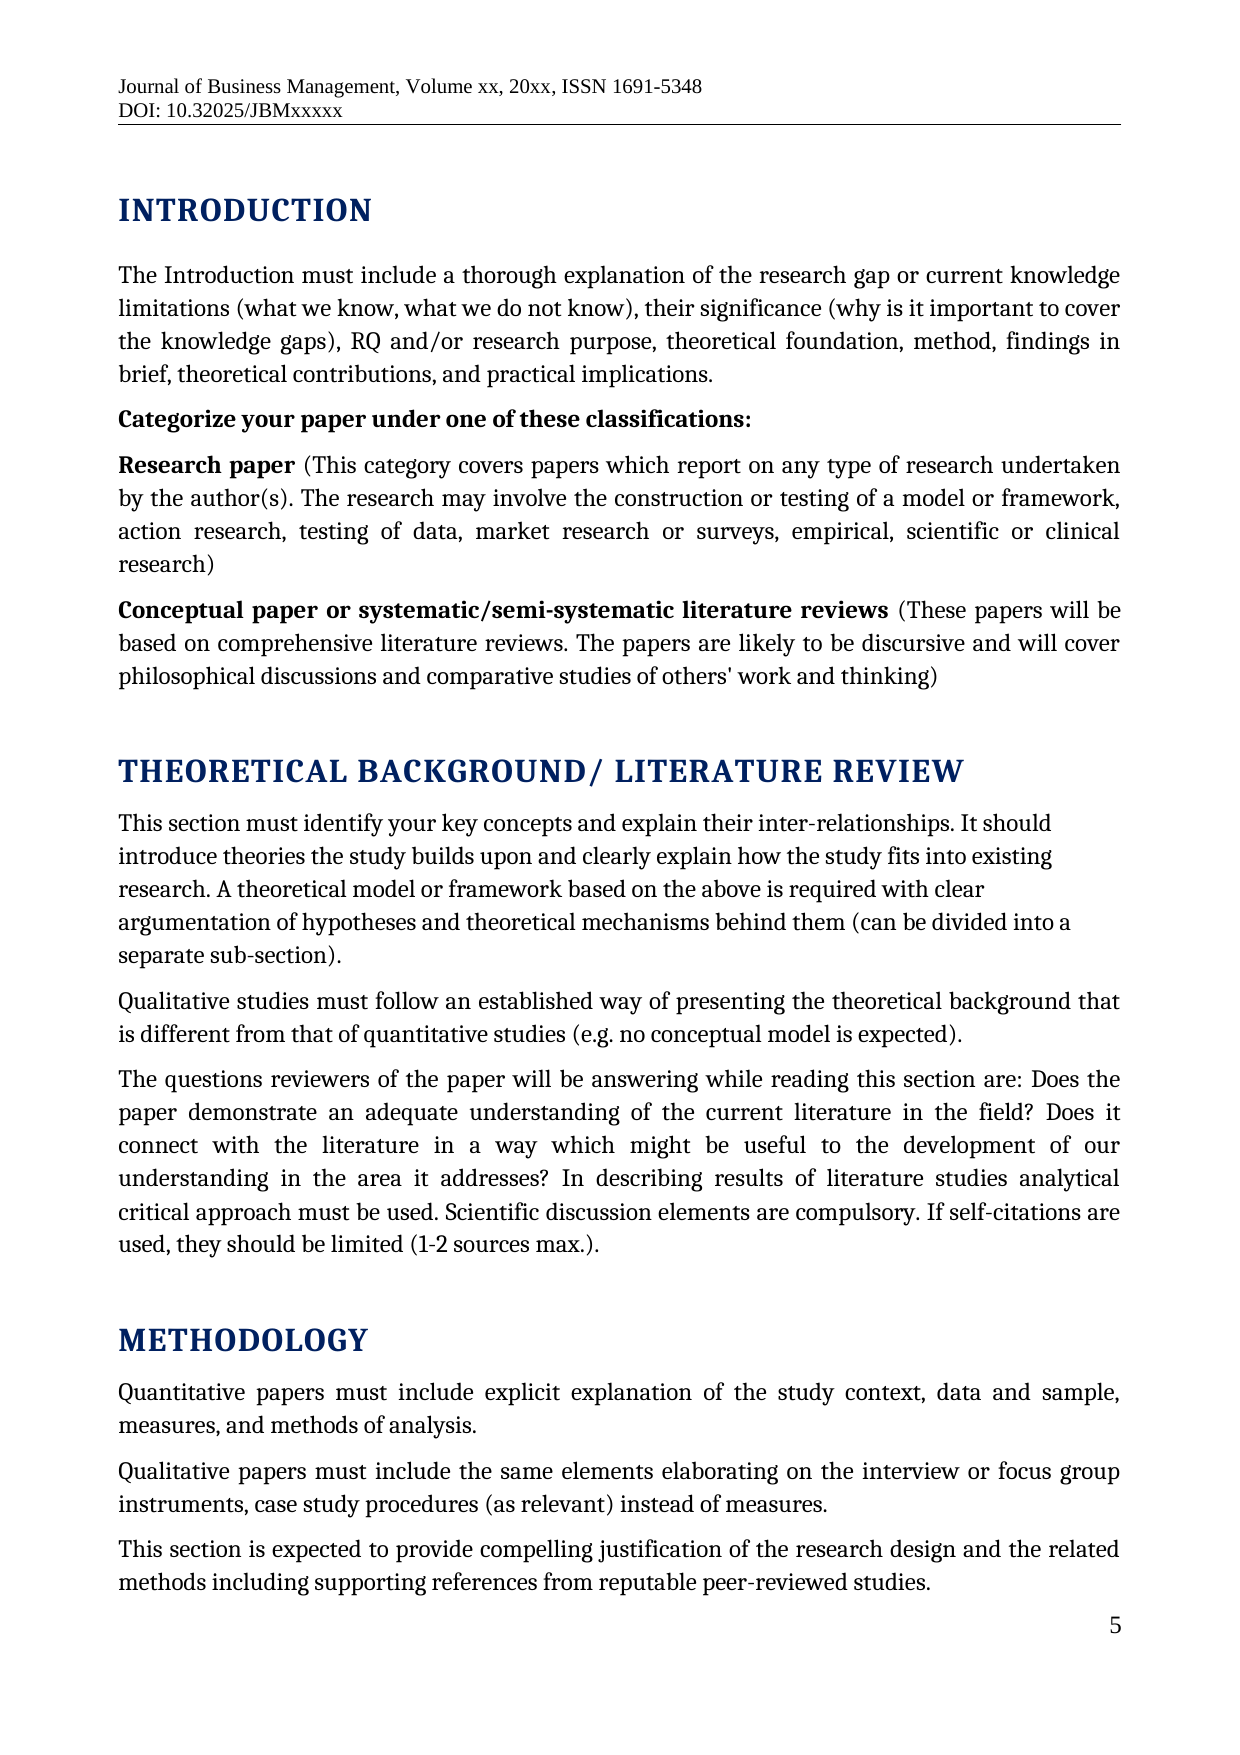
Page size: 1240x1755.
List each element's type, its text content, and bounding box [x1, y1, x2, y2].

text The questions reviewers of the paper will be answering while reading this section are: Does the paper demonstrate an adequate understanding of the current literature in the field? Does it connect with the literature in a way which might be useful to the development of our understanding in the area it addresses? In describing results of literature studies analytical critical approach must be used. Scientific discussion elements are compulsory. If self-citations are used, they should be limited (1-2 sources max.). [118, 1065, 1121, 1259]
text Categorize your paper under one of these classifications: [118, 405, 1121, 434]
text This section is expected to provide compelling justification of the research design and the related methods including supporting references from reputable peer-reviewed studies. [118, 1535, 1121, 1597]
text methodology [118, 1321, 1121, 1360]
text Conceptual paper or systematic/semi-systematic literature reviews (These papers will be based on comprehensive literature reviews. The papers are likely to be discursive and will cover philosophical discussions and comparative studies of others' work and thinking) [118, 596, 1121, 690]
text Theoretical background/ literature review [118, 753, 1121, 791]
text This section must identify your key concepts and explain their inter-relationships. It should introduce theories the study builds upon and clearly explain how the study fits into existing research. A theoretical model or framework based on the above is required with clear argumentation of hypotheses and theoretical mechanisms behind them (can be divided into a separate sub-section). [118, 809, 1121, 970]
text Quantitative papers must include explicit explanation of the study context, data and sample, measures, and methods of analysis. [118, 1378, 1121, 1440]
text Research paper (This category covers papers which report on any type of research undertaken by the author(s). The research may involve the construction or testing of a model or framework, action research, testing of data, market research or surveys, empirical, scientific or clinical research) [118, 451, 1121, 579]
text The Introduction must include a thorough explanation of the research gap or current knowledge limitations (what we know, what we do not know), their significance (why is it important to cover the knowledge gaps), RQ and/or research purpose, theoretical foundation, method, findings in brief, theoretical contributions, and practical implications. [118, 261, 1121, 389]
text Qualitative papers must include the same elements elaborating on the interview or focus group instruments, case study procedures (as relevant) instead of measures. [118, 1457, 1121, 1518]
subtitle INTRODUCTION [118, 191, 1121, 229]
text Qualitative studies must follow an established way of presenting the theoretical background that is different from that of quantitative studies (e.g. no conceptual model is expected). [118, 987, 1121, 1048]
